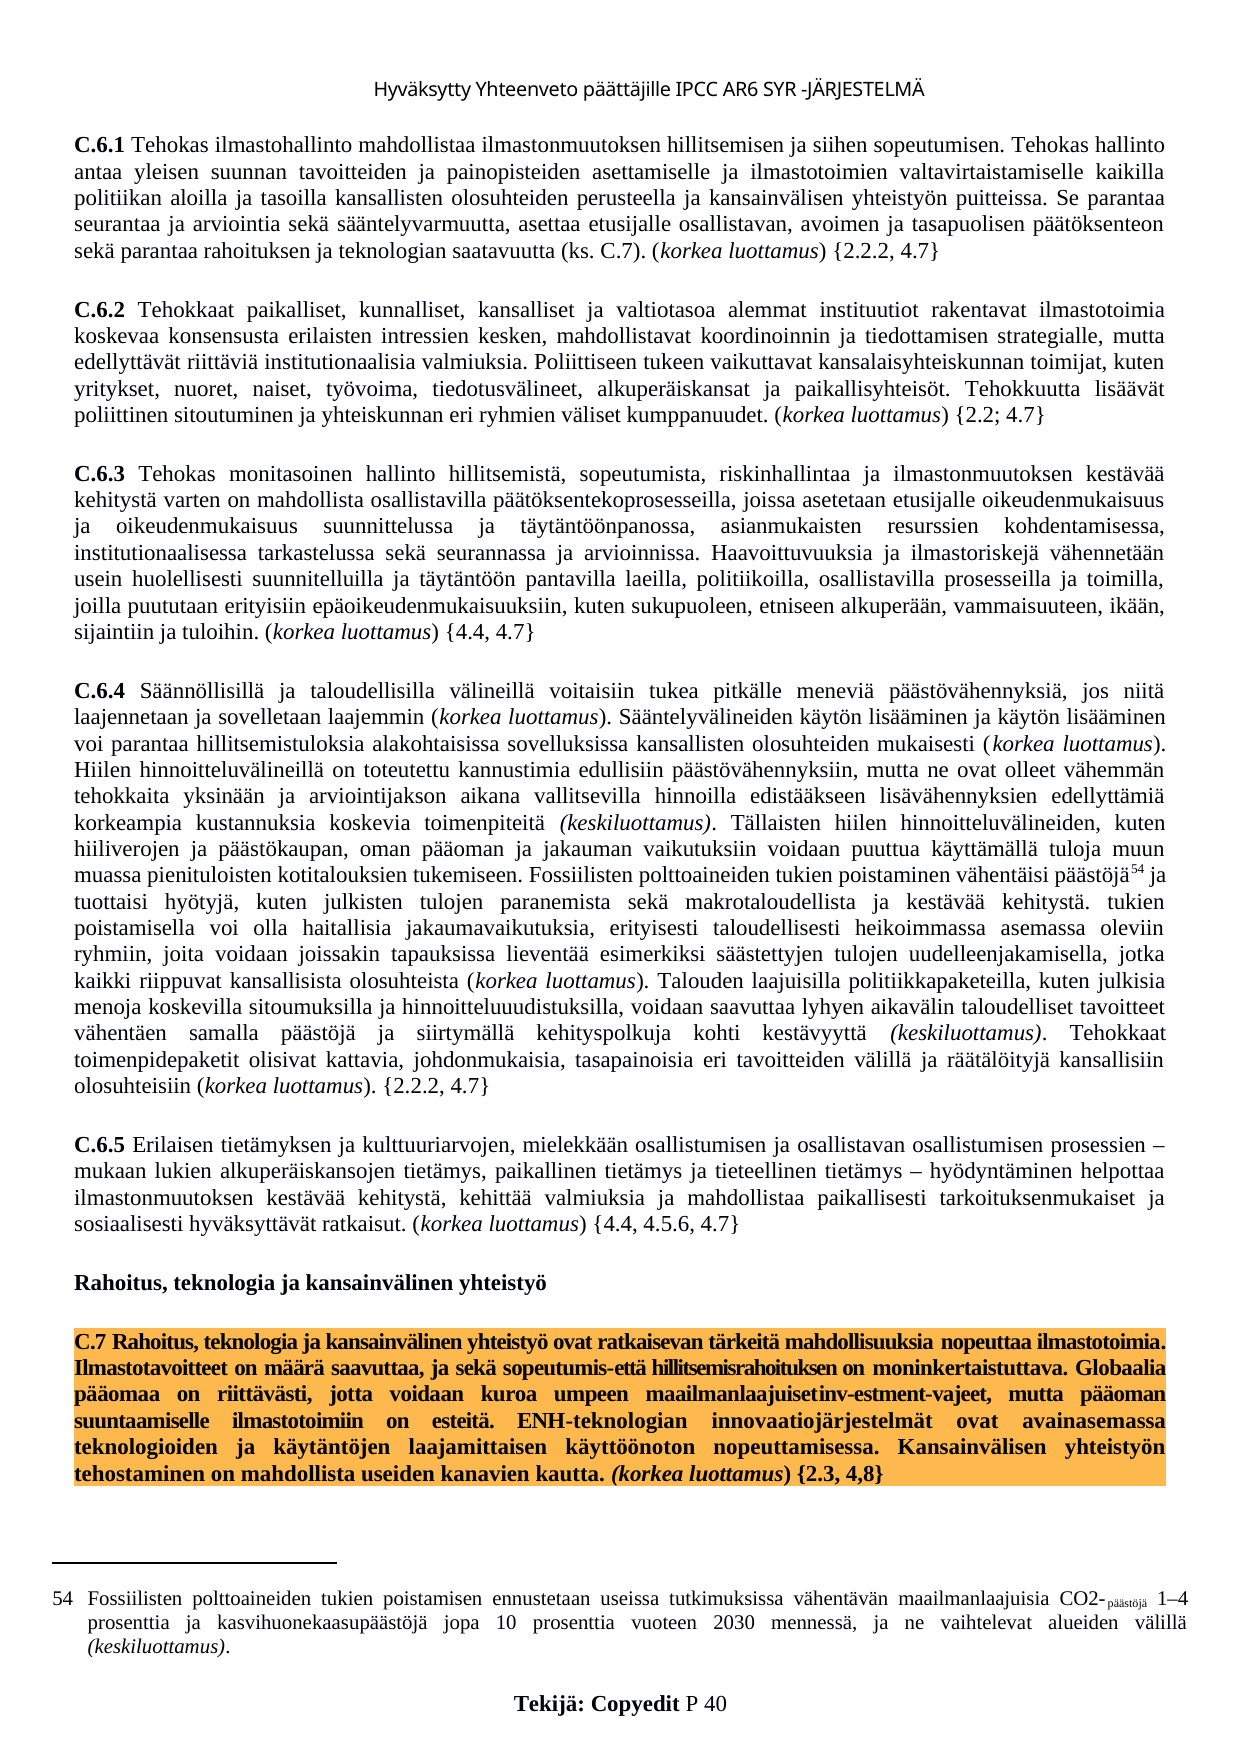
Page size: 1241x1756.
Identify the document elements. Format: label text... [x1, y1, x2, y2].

text C.7 Rahoitus, teknologia ja kansainvälinen yhteistyö ovat ratkaisevan tärkeitä mahdollisuuksia nopeuttaa ilmastotoimia. Ilmastotavoitteet on määrä saavuttaa, ja sekä sopeutumis-että hillitsemisrahoituksen on moninkertaistuttava. Globaalia pääomaa on riittävästi, jotta voidaan kuroa umpeen maailmanlaajuisetinv-estment-vajeet, mutta pääoman suuntaamiselle ilmastotoimiin on esteitä. ENH-teknologian innovaatiojärjestelmät ovat avainasemassa teknologioiden ja käytäntöjen laajamittaisen käyttöönoton nopeuttamisessa. Kansainvälisen yhteistyön tehostaminen on mahdollista useiden kanavien kautta. (korkea luottamus) {2.3, 4,8} [74, 1328, 1166, 1486]
text C.6.2 Tehokkaat paikalliset, kunnalliset, kansalliset ja valtiotasoa alemmat instituutiot rakentavat ilmastotoimia koskevaa konsensusta erilaisten intressien kesken, mahdollistavat koordinoinnin ja tiedottamisen strategialle, mutta edellyttävät riittäviä institutionaalisia valmiuksia. Poliittiseen tukeen vaikuttavat kansalaisyhteiskunnan toimijat, kuten yritykset, nuoret, naiset, työvoima, tiedotusvälineet, alkuperäiskansat ja paikallisyhteisöt. Tehokkuutta lisäävät poliittinen sitoutuminen ja yhteiskunnan eri ryhmien väliset kumppanuudet. (korkea luottamus) {2.2; 4.7} [74, 296, 1166, 427]
text C.6.1 Tehokas ilmastohallinto mahdollistaa ilmastonmuutoksen hillitsemisen ja siihen sopeutumisen. Tehokas hallinto antaa yleisen suunnan tavoitteiden ja painopisteiden asettamiselle ja ilmastotoimien valtavirtaistamiselle kaikilla politiikan aloilla ja tasoilla kansallisten olosuhteiden perusteella ja kansainvälisen yhteistyön puitteissa. Se parantaa seurantaa ja arviointia sekä sääntelyvarmuutta, asettaa etusijalle osallistavan, avoimen ja tasapuolisen päätöksenteon sekä parantaa rahoituksen ja teknologian saatavuutta (ks. C.7). (korkea luottamus) {2.2.2, 4.7} [74, 131, 1166, 263]
text Fossiilisten polttoaineiden tukien poistamisen ennustetaan useissa tutkimuksissa vähentävän maailmanlaajuisia CO2-päästöjä 1–4 prosenttia ja kasvihuonekaasupäästöjä jopa 10 prosenttia vuoteen 2030 mennessä, ja ne vaihtelevat alueiden välillä (keskiluottamus). [52, 1586, 1188, 1658]
text C.6.4 Säännöllisillä ja taloudellisilla välineillä voitaisiin tukea pitkälle meneviä päästövähennyksiä, jos niitä laajennetaan ja sovelletaan laajemmin (korkea luottamus). Sääntelyvälineiden käytön lisääminen ja käytön lisääminen voi parantaa hillitsemistuloksia alakohtaisissa sovelluksissa kansallisten olosuhteiden mukaisesti (korkea luottamus). Hiilen hinnoitteluvälineillä on toteutettu kannustimia edullisiin päästövähennyksiin, mutta ne ovat olleet vähemmän tehokkaita yksinään ja arviointijakson aikana vallitsevilla hinnoilla edistääkseen lisävähennyksien edellyttämiä korkeampia kustannuksia koskevia toimenpiteitä (keskiluottamus). Tällaisten hiilen hinnoitteluvälineiden, kuten hiiliverojen ja päästökaupan, oman pääoman ja jakauman vaikutuksiin voidaan puuttua käyttämällä tuloja muun muassa pienituloisten kotitalouksien tukemiseen. Fossiilisten polttoaineiden tukien poistaminen vähentäisi päästöjä ja tuottaisi hyötyjä, kuten julkisten tulojen paranemista sekä makrotaloudellista ja kestävää kehitystä. tukien poistamisella voi olla haitallisia jakaumavaikutuksia, erityisesti taloudellisesti heikoimmassa asemassa oleviin ryhmiin, joita voidaan joissakin tapauksissa lieventää esimerkiksi säästettyjen tulojen uudelleenjakamisella, jotka kaikki riippuvat kansallisista olosuhteista (korkea luottamus). Talouden laajuisilla politiikkapaketeilla, kuten julkisia menoja koskevilla sitoumuksilla ja hinnoitteluuudistuksilla, voidaan saavuttaa lyhyen aikavälin taloudelliset tavoitteet vähentäen samalla päästöjä ja siirtymällä kehityspolkuja kohti kestävyyttä (keskiluottamus). Tehokkaat toimenpidepaketit olisivat kattavia, johdonmukaisia, tasapainoisia eri tavoitteiden välillä ja räätälöityjä kansallisiin olosuhteisiin (korkea luottamus). {2.2.2, 4.7} [74, 677, 1166, 1098]
text C.6.3 Tehokas monitasoinen hallinto hillitsemistä, sopeutumista, riskinhallintaa ja ilmastonmuutoksen kestävää kehitystä varten on mahdollista osallistavilla päätöksentekoprosesseilla, joissa asetetaan etusijalle oikeudenmukaisuus ja oikeudenmukaisuus suunnittelussa ja täytäntöönpanossa, asianmukaisten resurssien kohdentamisessa, institutionaalisessa tarkastelussa sekä seurannassa ja arvioinnissa. Haavoittuvuuksia ja ilmastoriskejä vähennetään usein huolellisesti suunnitelluilla ja täytäntöön pantavilla laeilla, politiikoilla, osallistavilla prosesseilla ja toimilla, joilla puututaan erityisiin epäoikeudenmukaisuuksiin, kuten sukupuoleen, etniseen alkuperään, vammaisuuteen, ikään, sijaintiin ja tuloihin. (korkea luottamus) {4.4, 4.7} [74, 460, 1166, 644]
text Rahoitus, teknologia ja kansainvälinen yhteistyö [74, 1269, 1166, 1295]
text C.6.5 Erilaisen tietämyksen ja kulttuuriarvojen, mielekkään osallistumisen ja osallistavan osallistumisen prosessien – mukaan lukien alkuperäiskansojen tietämys, paikallinen tietämys ja tieteellinen tietämys – hyödyntäminen helpottaa ilmastonmuutoksen kestävää kehitystä, kehittää valmiuksia ja mahdollistaa paikallisesti tarkoituksenmukaiset ja sosiaalisesti hyväksyttävät ratkaisut. (korkea luottamus) {4.4, 4.5.6, 4.7} [74, 1131, 1166, 1236]
